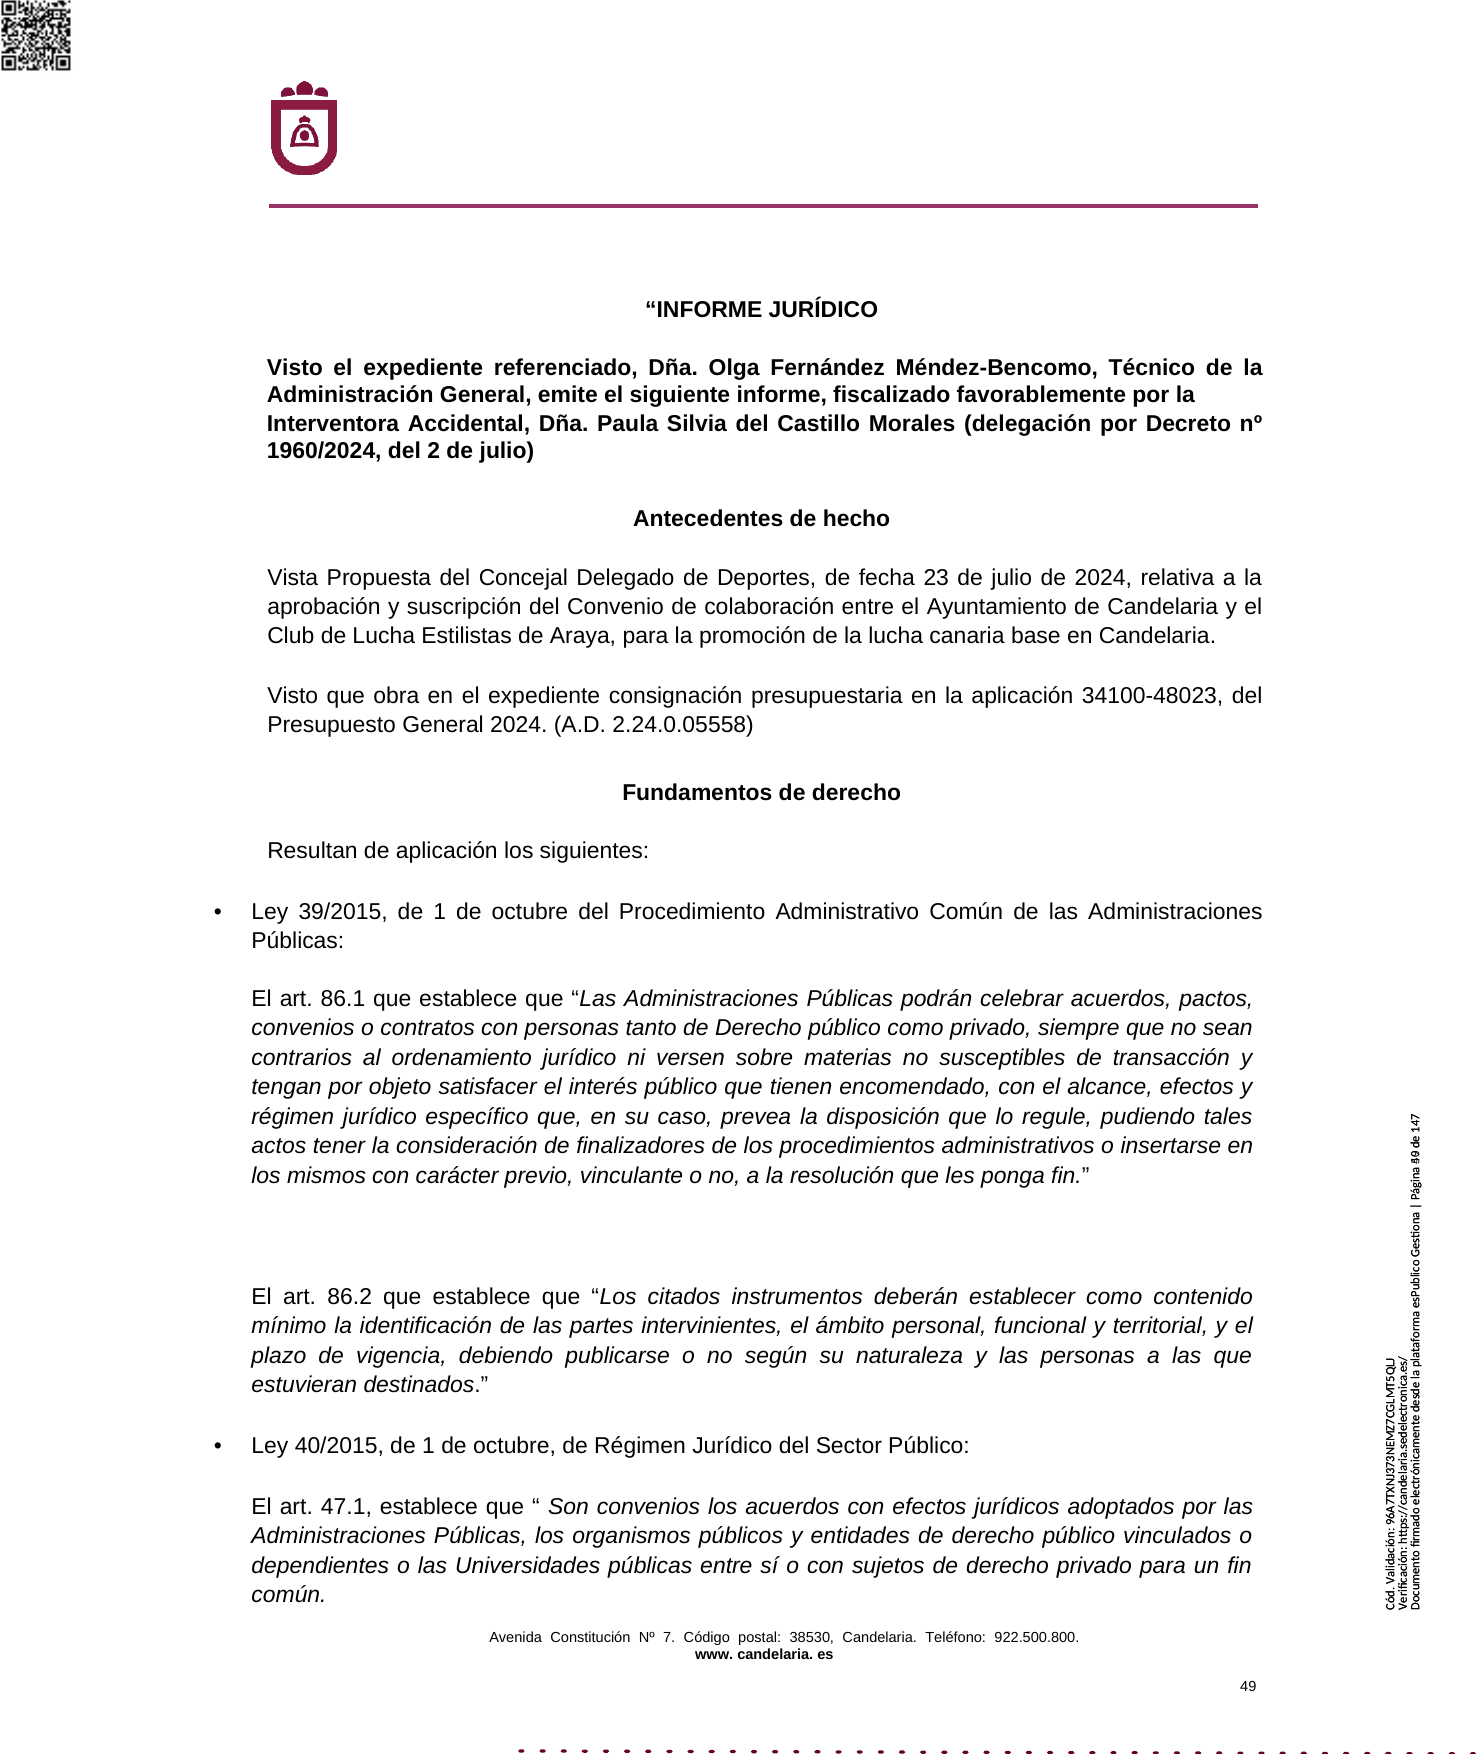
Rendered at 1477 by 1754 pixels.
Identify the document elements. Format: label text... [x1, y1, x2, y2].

text El art. 47.1, establece que “ Son convenios los acuerdos con efectos jurídicos adoptados por las Administraciones Públicas, los organismos públicos y entidades de derecho público vinculados o dependientes o las Universidades públicas entre sí o con sujetos de derecho privado para un fin común. [251, 1493, 1255, 1607]
text Resultan de aplicación los siguientes: [267, 837, 1263, 863]
list Ley 40/2015, de 1 de octubre, de Régimen Jurídico del Sector Público: [214, 1432, 1263, 1459]
text Visto el expediente referenciado, Dña. Olga Fernández Méndez-Bencomo, Técnico de la Administración General, emite el siguiente informe, fiscalizado favorablemente por la [267, 353, 1263, 407]
subtitle Fundamentos de derecho [263, 779, 1266, 805]
list Ley 39/2015, de 1 de octubre del Procedimiento Administrativo Común de las Administraciones Públicas: [214, 898, 1263, 953]
text El art. 86.1 que establece que “Las Administraciones Públicas podrán celebrar acuerdos, pactos, convenios o contratos con personas tanto de Derecho público como privado, siempre que no sean contrarios al ordenamiento jurídico ni versen sobre materias no susceptibles de transacción y tengan por objeto satisfacer el interés público que tienen encomendado, con el alcance, efectos y régimen jurídico específico que, en su caso, prevea la disposición que lo regule, pudiendo tales actos tener la consideración de finalizadores de los procedimientos administrativos o insertarse en los mismos con carácter previo, vinculante o no, a la resolución que les ponga fin.” [251, 985, 1256, 1188]
text Vista Propuesta del Concejal Delegado de Deportes, de fecha 23 de julio de 2024, relativa a la aprobación y suscripción del Convenio de colaboración entre el Ayuntamiento de Candelaria y el Club de Lucha Estilistas de Araya, para la promoción de la lucha canaria base en Candelaria. [267, 563, 1263, 648]
subtitle Antecedentes de hecho [263, 505, 1266, 532]
text El art. 86.2 que establece que “Los citados instrumentos deberán establecer como contenido mínimo la identificación de las partes intervinientes, el ámbito personal, funcional y territorial, y el plazo de vigencia, debiendo publicarse o no según su naturaleza y las personas a las que estuvieran destinados.” [251, 1283, 1256, 1397]
text Visto que obra en el expediente consignación presupuestaria en la aplicación 34100-48023, del Presupuesto General 2024. (A.D. 2.24.0.05558) [267, 682, 1263, 737]
text Interventora Accidental, Dña. Paula Silvia del Castillo Morales (delegación por Decreto nº 1960/2024, del 2 de julio) [267, 410, 1263, 464]
subtitle “INFORME JURÍDICO [263, 296, 1266, 322]
